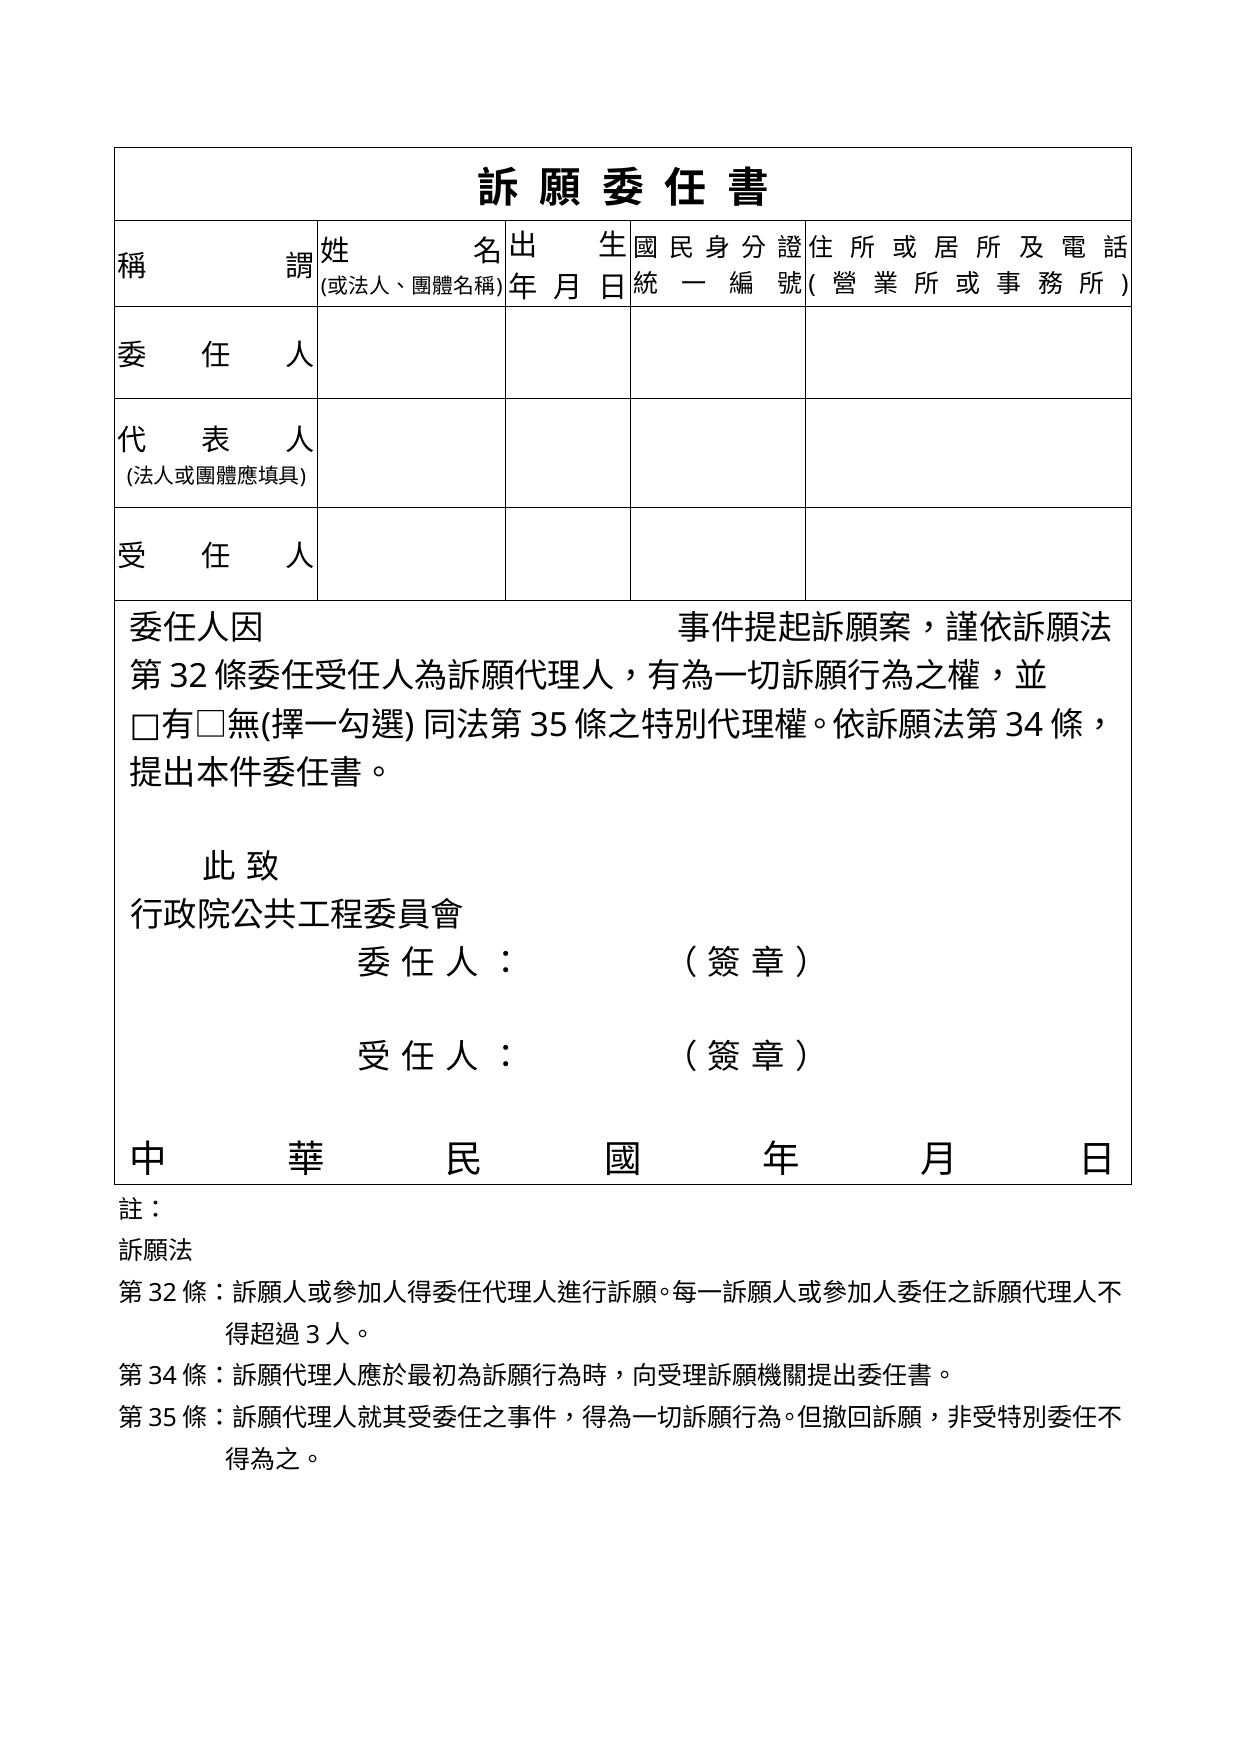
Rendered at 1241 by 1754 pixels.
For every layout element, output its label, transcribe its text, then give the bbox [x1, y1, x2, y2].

text 第32條：訴願人或參加人得委任代理人進行訴願。每一訴願人或參加人委任之訴願代理人不得超過3人。 [118, 1268, 1122, 1351]
table_cell [631, 508, 805, 600]
table_cell 姓名 (或法人、團體名稱) [318, 221, 505, 306]
table_cell 受任人 [115, 508, 317, 600]
text 訴願法 [118, 1226, 1122, 1268]
table_cell [318, 399, 505, 507]
table_cell [318, 508, 505, 600]
table_cell 委任人 [115, 307, 317, 398]
table_cell [506, 307, 630, 398]
table_header 訴願委任書 [115, 148, 1131, 220]
table_cell [806, 307, 1131, 398]
table_cell 委任人因 事件提起訴願案，謹依訴願法第32條委任受任人為訴願代理人，有為一切訴願行為之權，並 □有□無(擇一勾選) 同法第35條之特別代理權。依訴願法第34條，提出本件委任書。 此致 行政院公共工程委員會 委任人： （簽章） 受任人： （簽章） 中華民國年月日 [115, 601, 1131, 1184]
table_cell 國民身分證 統一編號 [631, 221, 805, 306]
table_cell 稱謂 [115, 221, 317, 306]
text 註： [118, 1185, 1122, 1226]
table_cell [318, 307, 505, 398]
text 第35條：訴願代理人就其受委任之事件，得為一切訴願行為。但撤回訴願，非受特別委任不得為之。 [118, 1393, 1122, 1476]
table_cell [506, 399, 630, 507]
table_cell [806, 508, 1131, 600]
table_cell [806, 399, 1131, 507]
table_cell [631, 399, 805, 507]
table_cell [506, 508, 630, 600]
table_cell 代表人 (法人或團體應填具) [115, 399, 317, 507]
text 第34條：訴願代理人應於最初為訴願行為時，向受理訴願機關提出委任書。 [118, 1351, 1122, 1393]
table_cell 住所或居所及電話 (營業所或事務所) [806, 221, 1131, 306]
table_cell 出生 年月日 [506, 221, 630, 306]
table_cell [631, 307, 805, 398]
